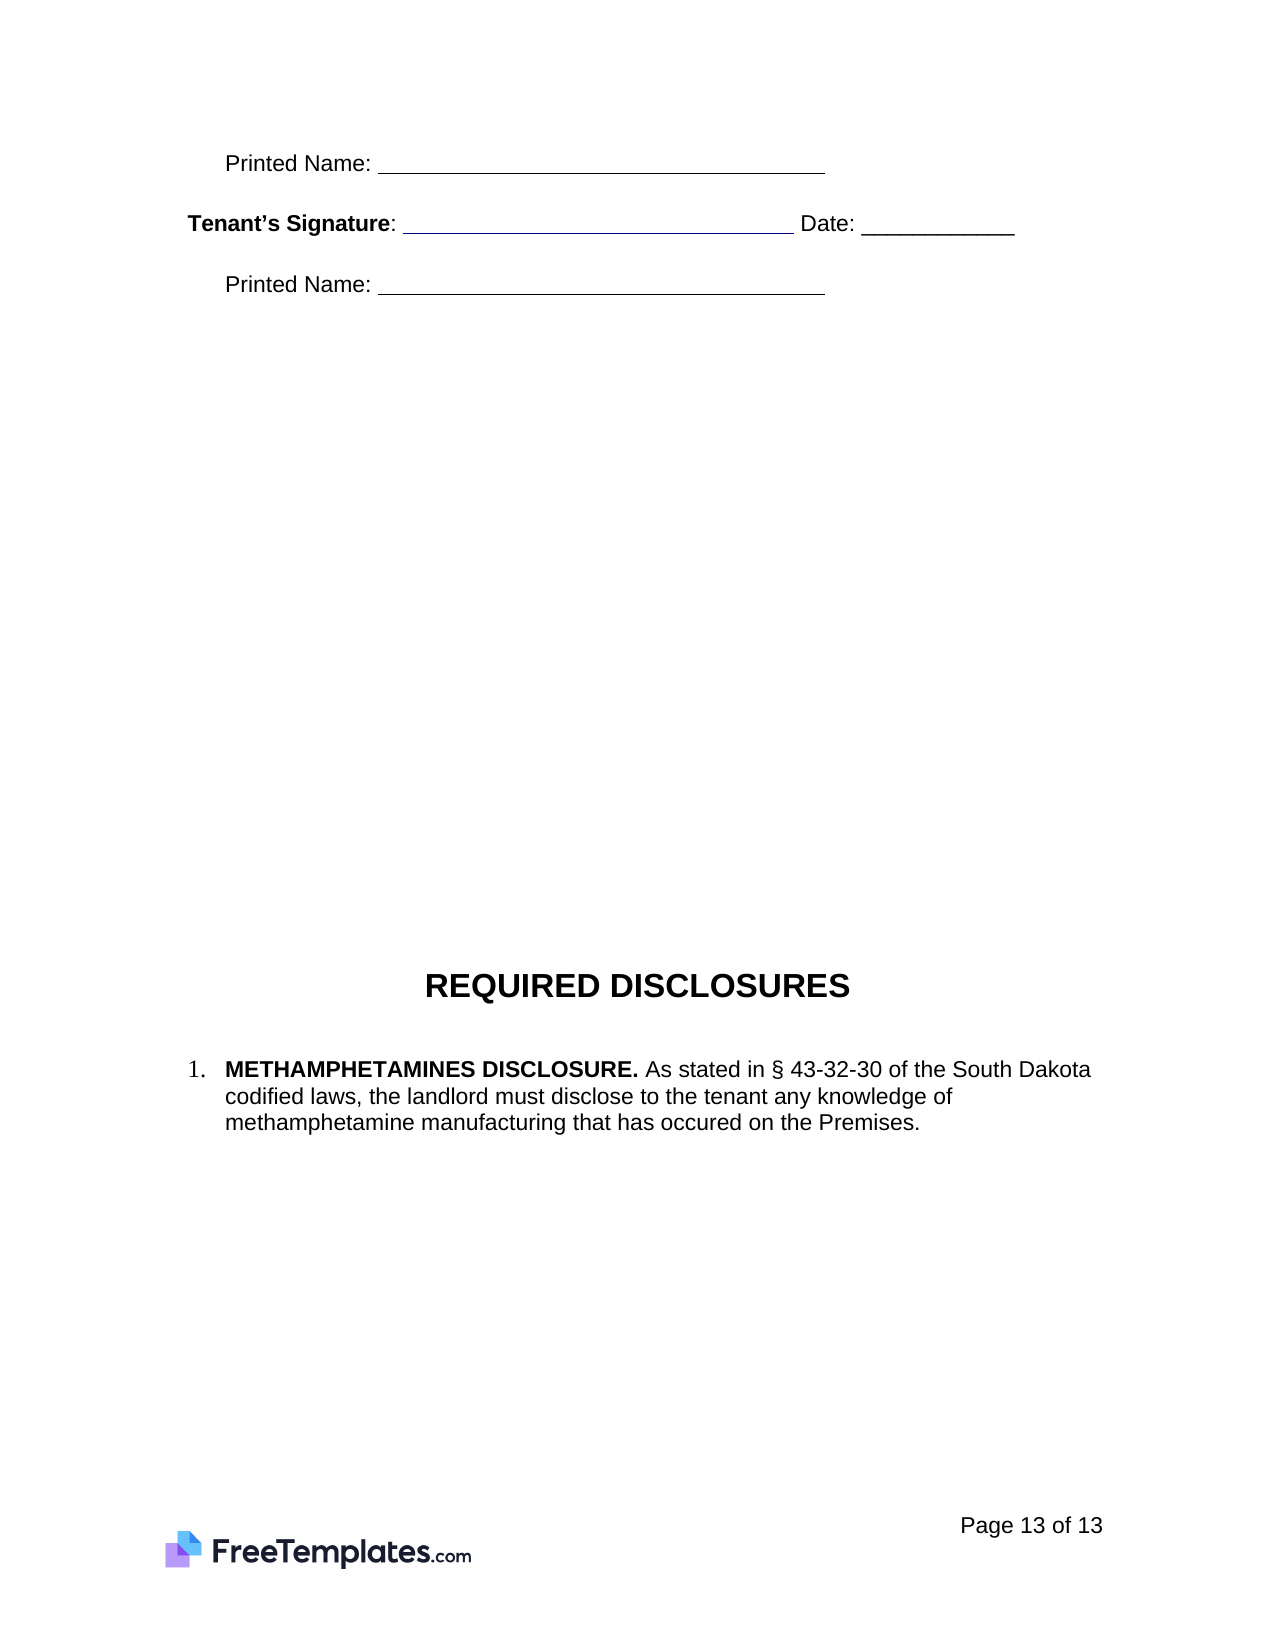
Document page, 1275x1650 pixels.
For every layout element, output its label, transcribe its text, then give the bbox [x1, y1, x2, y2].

text Printed Name: [225, 271, 1125, 297]
text Tenant’s Signature: Date: ____________ [187, 210, 1125, 237]
text Printed Name: [225, 150, 1125, 176]
text REQUIRED DISCLOSURES [150, 966, 1125, 1004]
list METHAMPHETAMINES DISCLOSURE. As stated in § 43-32-30 of the South Dakota codified laws, the landlord must disclose to the tenant any knowledge of methamphetamine manufacturing that has occured on the Premises. [187, 1054, 1125, 1135]
